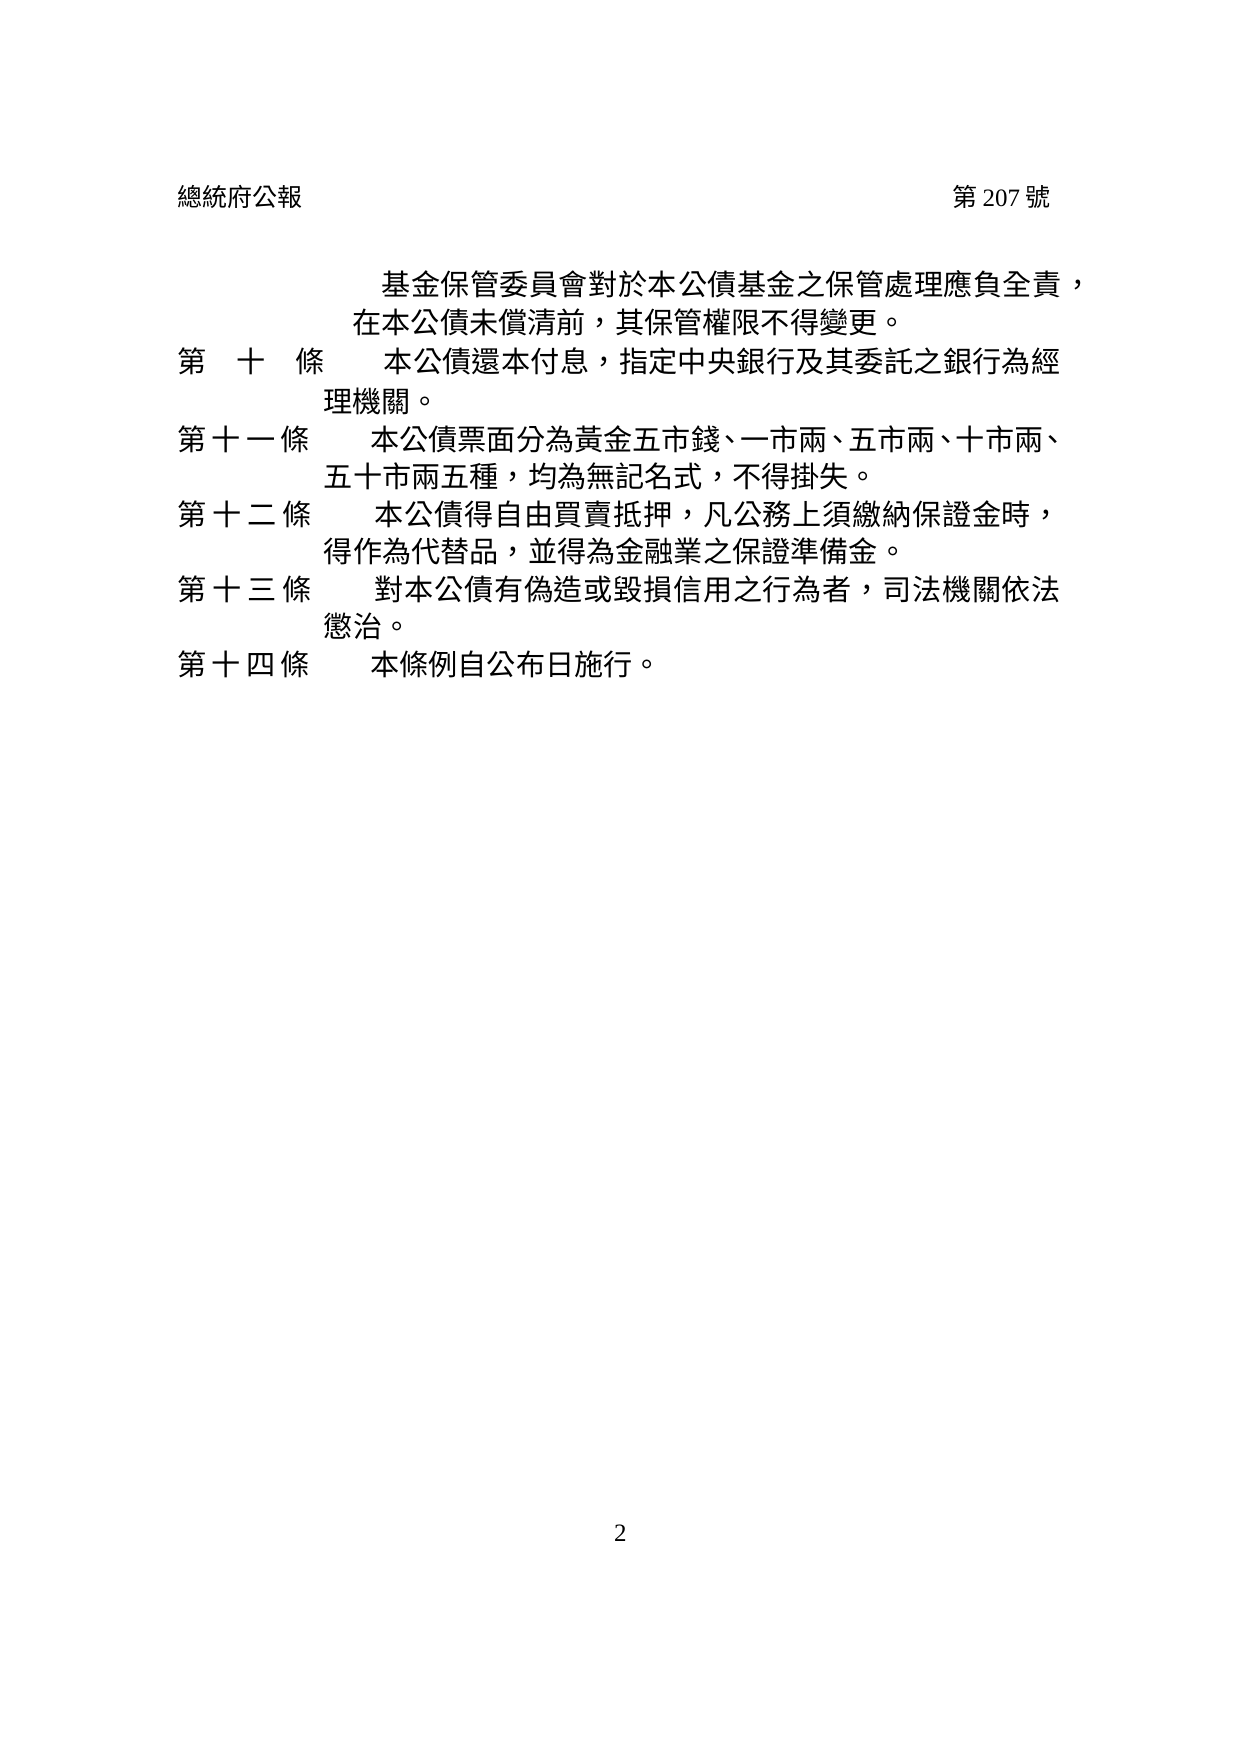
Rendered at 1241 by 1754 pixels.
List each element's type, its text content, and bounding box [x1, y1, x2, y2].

text 第十一條 本公債票面分為黃金五市錢、一市兩、五市兩、十市兩、五十市兩五種，均為無記名式，不得掛失。 [177, 420, 1063, 495]
text 第十二條 本公債得自由買賣抵押，凡公務上須繳納保證金時，得作為代替品，並得為金融業之保證準備金。 [177, 495, 1063, 570]
text 第十三條 對本公債有偽造或毀損信用之行為者，司法機關依法懲治。 [177, 570, 1063, 645]
text 第十四條 本條例自公布日施行。 [177, 645, 1063, 682]
text 第 十 條 本公債還本付息，指定中央銀行及其委託之銀行為經理機關。 [177, 341, 1063, 420]
text 基金保管委員會對於本公債基金之保管處理應負全責，在本公債未償清前，其保管權限不得變更。 [352, 266, 1063, 341]
